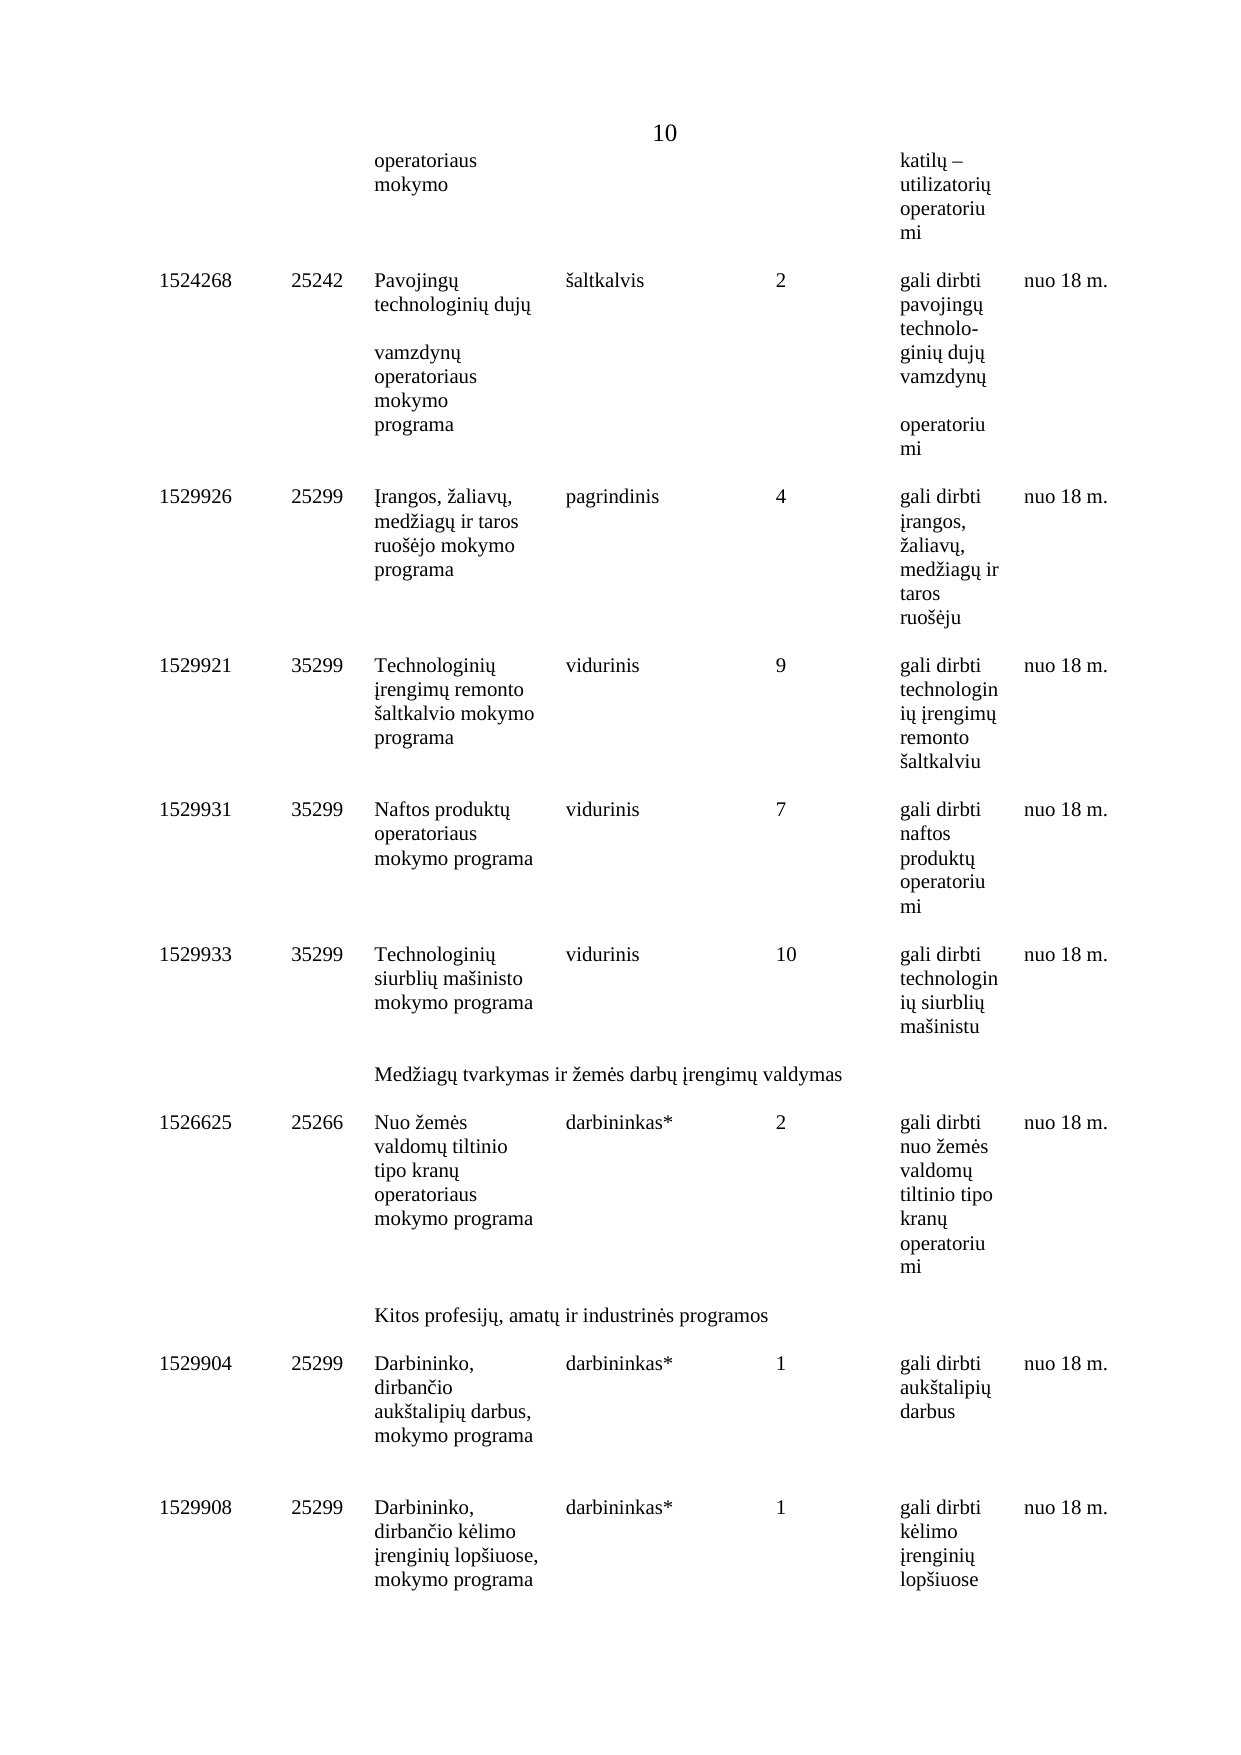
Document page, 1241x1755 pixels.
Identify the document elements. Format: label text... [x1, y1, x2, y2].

table_cell [280, 1134, 363, 1278]
table_cell [1013, 1038, 1130, 1062]
table_cell [1013, 1062, 1130, 1086]
table_cell [363, 1471, 554, 1495]
table_cell [363, 773, 554, 797]
table_cell Darbininko, dirbančio kėlimo įrenginių lopšiuose, mokymo programa [363, 1495, 554, 1591]
table_cell Technologinių įrengimų remonto šaltkalvio mokymo programa [363, 653, 554, 773]
table_cell [1130, 942, 1196, 1038]
table_cell [1130, 1303, 1196, 1327]
table_cell [1130, 1351, 1196, 1423]
table_cell [1130, 412, 1196, 460]
table_cell [1013, 918, 1130, 942]
table_cell [554, 1134, 764, 1278]
table_cell [280, 460, 363, 484]
table_cell [1130, 340, 1196, 412]
table_cell [1013, 1086, 1130, 1110]
table_cell gali dirbti kėlimo įrenginių lopšiuose [889, 1495, 1013, 1591]
table_cell 35299 [280, 797, 363, 918]
table_cell [764, 1471, 888, 1495]
table_cell [1130, 1519, 1196, 1591]
table_cell [148, 1038, 280, 1062]
table_cell gali dirbti technologinių siurblių mašinistu [889, 942, 1013, 1038]
table_cell [1013, 1279, 1130, 1303]
table_cell [148, 1471, 280, 1495]
table_cell nuo 18 m. [1013, 1351, 1130, 1423]
table_cell [1013, 148, 1130, 244]
table_cell [1013, 773, 1130, 797]
table_cell [363, 460, 554, 484]
table_cell [363, 918, 554, 942]
table_cell programa [363, 412, 554, 460]
table_cell [363, 244, 554, 268]
table_cell [148, 629, 280, 653]
table_cell [764, 773, 888, 797]
table_cell [1130, 244, 1196, 268]
table_cell [1130, 1134, 1196, 1278]
table_cell [280, 1423, 363, 1447]
table_cell 9 [764, 653, 888, 773]
table_cell 35299 [280, 653, 363, 773]
table_cell [1013, 1423, 1130, 1447]
table_cell [764, 1519, 888, 1591]
table_cell [889, 1086, 1013, 1110]
table_cell [889, 773, 1013, 797]
table_cell [1130, 1327, 1196, 1351]
table_cell 1529926 [148, 485, 280, 629]
table_cell [280, 1086, 363, 1110]
table_cell [1130, 773, 1196, 797]
table_cell operatoriumi [889, 412, 1013, 460]
table_cell operatoriaus mokymo [363, 148, 554, 244]
table_cell [554, 1086, 764, 1110]
table_cell [764, 1134, 888, 1278]
table_cell gali dirbti nuo žemės valdomų tiltinio tipo kranų operatoriumi [889, 1110, 1013, 1278]
table_cell [554, 340, 764, 412]
table_cell [148, 148, 280, 244]
table_cell [889, 1447, 1013, 1471]
table_cell [554, 244, 764, 268]
table_cell [554, 773, 764, 797]
table_cell [148, 773, 280, 797]
table_cell 2 [764, 1110, 888, 1134]
table_cell [363, 1038, 554, 1062]
table_cell gali dirbti pavojingų technolo- [889, 268, 1013, 340]
table_cell [764, 918, 888, 942]
table_cell [1013, 1134, 1130, 1278]
table_cell nuo 18 m. [1013, 268, 1130, 340]
table_cell gali dirbti naftos produktų operatoriumi [889, 797, 1013, 918]
table_cell [764, 629, 888, 653]
table_cell [148, 244, 280, 268]
table_cell šaltkalvis [554, 268, 764, 340]
table_cell [1130, 1423, 1196, 1447]
table_cell [280, 1038, 363, 1062]
table_cell [889, 1327, 1013, 1351]
table_cell Naftos produktų operatoriaus mokymo programa [363, 797, 554, 918]
table_cell [1130, 1495, 1196, 1519]
table_cell [1013, 412, 1130, 460]
table_cell Įrangos, žaliavų, medžiagų ir taros ruošėjo mokymo programa [363, 485, 554, 629]
table_cell [280, 340, 363, 412]
table_cell 1524268 [148, 268, 280, 340]
table_cell [554, 1471, 764, 1495]
table_cell Medžiagų tvarkymas ir žemės darbų įrengimų valdymas [363, 1062, 1013, 1086]
table_cell [554, 1423, 764, 1447]
table_cell 7 [764, 797, 888, 918]
table_cell 1526625 [148, 1110, 280, 1134]
table_cell 25266 [280, 1110, 363, 1134]
table_cell [1130, 1038, 1196, 1062]
table_cell [148, 340, 280, 412]
table_cell [280, 773, 363, 797]
table_cell [1013, 1327, 1130, 1351]
table_cell nuo 18 m. [1013, 1110, 1130, 1134]
table_cell [280, 1471, 363, 1495]
table_cell [889, 244, 1013, 268]
table_cell [554, 1038, 764, 1062]
table_cell gali dirbti aukštalipių darbus [889, 1351, 1013, 1423]
table_cell [148, 1519, 280, 1591]
table_cell vidurinis [554, 653, 764, 773]
table_cell [363, 1327, 554, 1351]
table_cell [148, 1279, 280, 1303]
table_cell [280, 1519, 363, 1591]
table_cell [1130, 148, 1196, 244]
table_cell [148, 1447, 280, 1471]
table_cell [1130, 1062, 1196, 1086]
table_cell [1130, 1086, 1196, 1110]
table_cell [889, 629, 1013, 653]
table_cell [148, 460, 280, 484]
table_cell [148, 412, 280, 460]
table_cell [764, 244, 888, 268]
table_cell [554, 148, 764, 244]
table_cell Darbininko, dirbančio aukštalipių darbus, mokymo programa [363, 1351, 554, 1471]
table_cell pagrindinis [554, 485, 764, 629]
table_cell [280, 918, 363, 942]
table_cell 1529904 [148, 1351, 280, 1423]
table_cell [148, 918, 280, 942]
table_cell [1130, 629, 1196, 653]
table_cell [1013, 460, 1130, 484]
table_cell [889, 460, 1013, 484]
table_cell Kitos profesijų, amatų ir industrinės programos [363, 1303, 1013, 1327]
table_cell 1529921 [148, 653, 280, 773]
table_cell [280, 1279, 363, 1303]
table_cell [554, 1447, 764, 1471]
table_cell [148, 1086, 280, 1110]
table_cell [280, 1062, 363, 1086]
table_cell darbininkas* [554, 1351, 764, 1423]
table_cell [148, 1303, 280, 1327]
table_cell [1013, 1303, 1130, 1327]
table_cell gali dirbti įrangos, žaliavų, medžiagų ir taros ruošėju [889, 485, 1013, 629]
table_cell [363, 629, 554, 653]
table_cell [889, 1038, 1013, 1062]
table_cell darbininkas* [554, 1110, 764, 1134]
table_cell katilų – utilizatorių operatoriumi [889, 148, 1013, 244]
table_cell [280, 244, 363, 268]
table_cell [1130, 485, 1196, 629]
table_cell Nuo žemės valdomų tiltinio tipo kranų operatoriaus mokymo programa [363, 1110, 554, 1303]
table_cell [1013, 1447, 1130, 1471]
table_cell [1130, 797, 1196, 918]
table_cell nuo 18 m. [1013, 653, 1130, 773]
table_cell [764, 148, 888, 244]
table_cell 10 [764, 942, 888, 1038]
table_cell Technologinių siurblių mašinisto mokymo programa [363, 942, 554, 1038]
table_cell [1130, 1279, 1196, 1303]
table_cell [280, 1327, 363, 1351]
table_cell [764, 340, 888, 412]
table_cell 25299 [280, 1495, 363, 1519]
table_cell [1013, 1519, 1130, 1591]
table_cell 25242 [280, 268, 363, 340]
table_cell [1130, 268, 1196, 340]
table_cell 2 [764, 268, 888, 340]
table_cell [889, 1471, 1013, 1495]
table_cell [1013, 244, 1130, 268]
table_cell [889, 1279, 1013, 1303]
table_cell [148, 1134, 280, 1278]
table_cell [554, 1519, 764, 1591]
table_cell nuo 18 m. [1013, 1495, 1130, 1519]
table_cell [764, 1038, 888, 1062]
table_cell 25299 [280, 1351, 363, 1423]
table_cell [764, 1423, 888, 1447]
table_cell [1130, 1110, 1196, 1134]
table_cell [764, 412, 888, 460]
table_cell [554, 1327, 764, 1351]
table_cell vamzdynų operatoriaus mokymo [363, 340, 554, 412]
table_cell [1130, 1471, 1196, 1495]
table_cell [554, 629, 764, 653]
table_cell [1130, 653, 1196, 773]
table_cell [764, 1447, 888, 1471]
table_cell [363, 1086, 554, 1110]
table_cell [148, 1327, 280, 1351]
table_cell [148, 1423, 280, 1447]
table_cell 1 [764, 1495, 888, 1519]
table_cell [554, 412, 764, 460]
table_cell Pavojingų technologinių dujų [363, 268, 554, 340]
table_cell [764, 1327, 888, 1351]
table_cell 25299 [280, 485, 363, 629]
table_cell [554, 918, 764, 942]
table_cell ginių dujų vamzdynų [889, 340, 1013, 412]
table_cell [1013, 340, 1130, 412]
table_cell [554, 1279, 764, 1303]
table_cell [1130, 460, 1196, 484]
table_cell [1013, 1471, 1130, 1495]
table_cell vidurinis [554, 942, 764, 1038]
table_cell [1130, 918, 1196, 942]
table_cell gali dirbti technologinių įrengimų remonto šaltkalviu [889, 653, 1013, 773]
table_cell nuo 18 m. [1013, 797, 1130, 918]
table_cell 1529933 [148, 942, 280, 1038]
table_cell darbininkas* [554, 1495, 764, 1519]
table_cell vidurinis [554, 797, 764, 918]
table_cell [764, 1086, 888, 1110]
table_cell [1130, 1447, 1196, 1471]
table_cell [280, 412, 363, 460]
table_cell [889, 918, 1013, 942]
table_cell [280, 1303, 363, 1327]
table_cell [280, 148, 363, 244]
table_cell [554, 460, 764, 484]
table_cell 1529931 [148, 797, 280, 918]
table_cell 1 [764, 1351, 888, 1423]
table_cell [1013, 629, 1130, 653]
table_cell [889, 1423, 1013, 1447]
table_cell 1529908 [148, 1495, 280, 1519]
table_cell nuo 18 m. [1013, 942, 1130, 1038]
table_cell [764, 1279, 888, 1303]
table_cell [148, 1062, 280, 1086]
table_cell 35299 [280, 942, 363, 1038]
table_cell nuo 18 m. [1013, 485, 1130, 629]
table_cell [764, 460, 888, 484]
table_cell [280, 629, 363, 653]
table_cell [280, 1447, 363, 1471]
table_cell 4 [764, 485, 888, 629]
